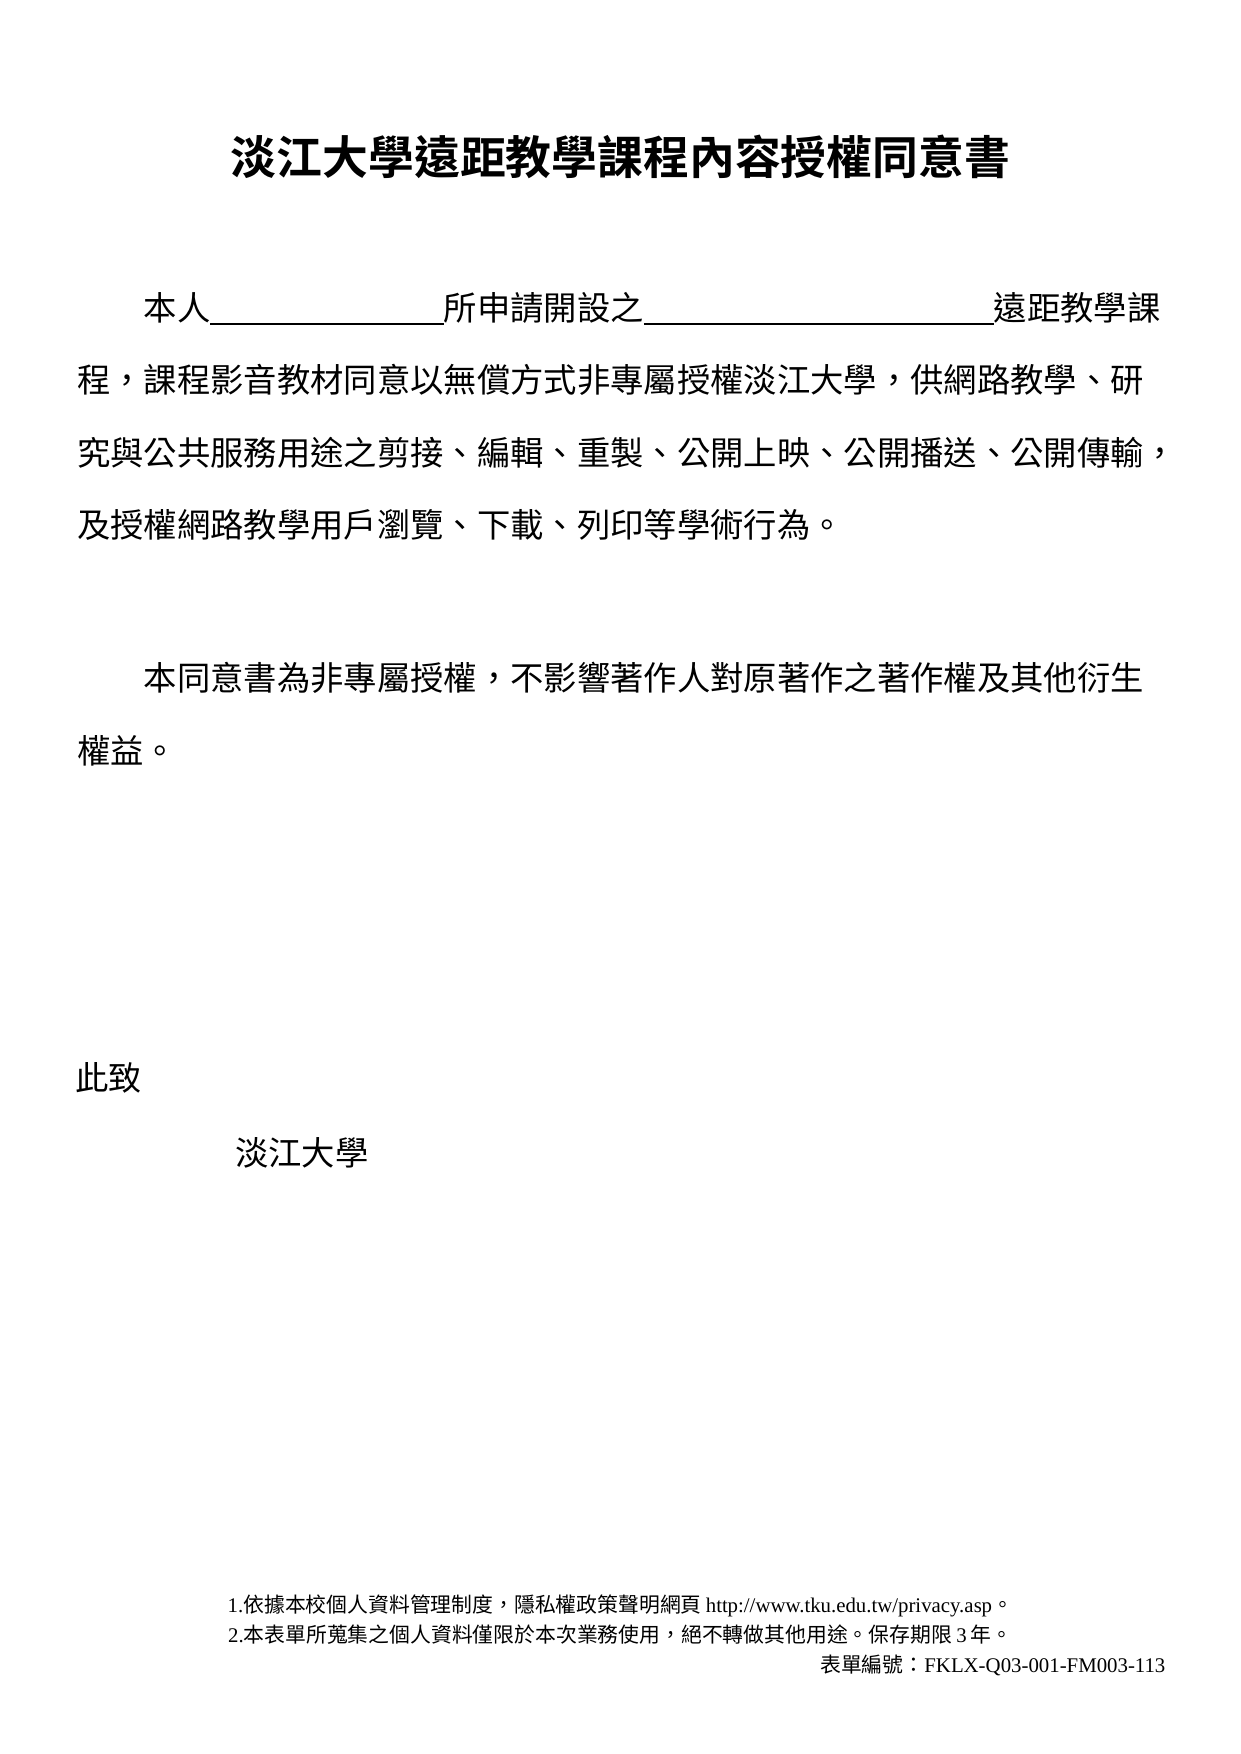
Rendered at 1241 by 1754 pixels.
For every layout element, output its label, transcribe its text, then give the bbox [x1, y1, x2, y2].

text 此致 [75, 1034, 1165, 1097]
text 淡江大學 [75, 1109, 1165, 1172]
text 本同意書為非專屬授權，不影響著作人對原著作之著作權及其他衍生權益。 [77, 652, 1165, 773]
text 本人 所申請開設之 遠距教學課程，課程影音教材同意以無償方式非專屬授權淡江大學，供網路教學、研究與公共服務用途之剪接、編輯、重製、公開上映、公開播送、公開傳輸，及授權網路教學用戶瀏覽、下載、列印等學術行為。 [77, 282, 1165, 547]
text 淡江大學遠距教學課程內容授權同意書 [75, 82, 1165, 207]
